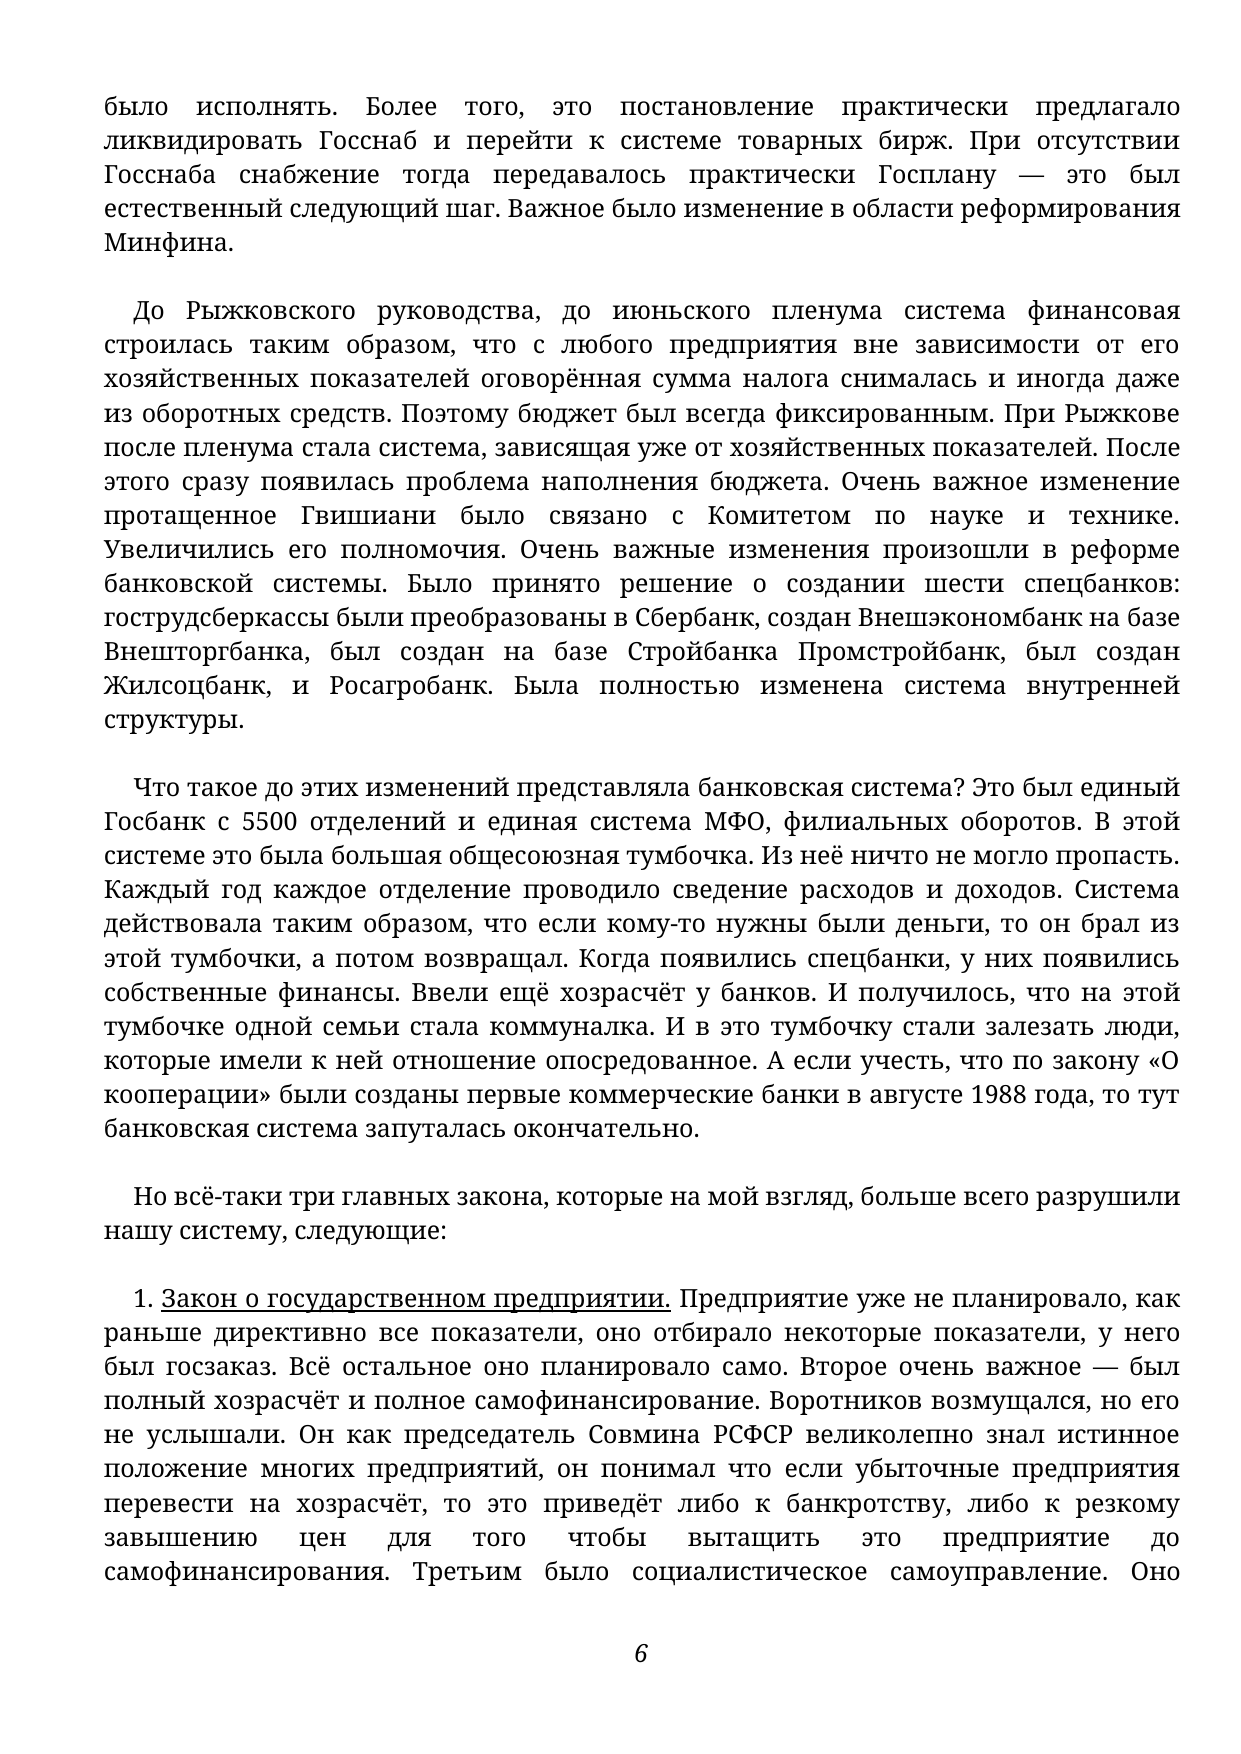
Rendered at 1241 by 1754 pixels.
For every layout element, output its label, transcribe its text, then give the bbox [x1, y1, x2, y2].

text Что такое до этих изменений представляла банковская система? Это был единый Госбанк с 5500 отделений и единая система МФО, филиальных оборотов. В этой системе это была большая общесоюзная тумбочка. Из неё ничто не могло пропасть. Каждый год каждое отделение проводило сведение расходов и доходов. Система действовала таким образом, что если кому-то нужны были деньги, то он брал из этой тумбочки, а потом возвращал. Когда появились спецбанки, у них появились собственные финансы. Ввели ещё хозрасчёт у банков. И получилось, что на этой тумбочке одной семьи стала коммуналка. И в это тумбочку стали залезать люди, которые имели к ней отношение опосредованное. А если учесть, что по закону «О кооперации» были созданы первые коммерческие банки в августе 1988 года, то тут банковская система запуталась окончательно. [103, 770, 1181, 1144]
text Но всё-таки три главных закона, которые на мой взгляд, больше всего разрушили нашу систему, следующие: [103, 1179, 1181, 1247]
text было исполнять. Более того, это постановление практически предлагало ликвидировать Госснаб и перейти к системе товарных бирж. При отсутствии Госснаба снабжение тогда передавалось практически Госплану — это был естественный следующий шаг. Важное было изменение в области реформирования Минфина. [103, 89, 1181, 259]
text До Рыжковского руководства, до июньского пленума система финансовая строилась таким образом, что с любого предприятия вне зависимости от его хозяйственных показателей оговорённая сумма налога снималась и иногда даже из оборотных средств. Поэтому бюджет был всегда фиксированным. При Рыжкове после пленума стала система, зависящая уже от хозяйственных показателей. После этого сразу появилась проблема наполнения бюджета. Очень важное изменение протащенное Гвишиани было связано с Комитетом по науке и технике. Увеличились его полномочия. Очень важные изменения произошли в реформе банковской системы. Было принято решение о создании шести спецбанков: гострудсберкассы были преобразованы в Сбербанк, создан Внешэкономбанк на базе Внешторгбанка, был создан на базе Стройбанка Промстройбанк, был создан Жилсоцбанк, и Росагробанк. Была полностью изменена система внутренней структуры. [103, 293, 1181, 736]
text 1. Закон о государственном предприятии. Предприятие уже не планировало, как раньше директивно все показатели, оно отбирало некоторые показатели, у него был госзаказ. Всё остальное оно планировало само. Второе очень важное — был полный хозрасчёт и полное самофинансирование. Воротников возмущался, но его не услышали. Он как председатель Совмина РСФСР великолепно знал истинное положение многих предприятий, он понимал что если убыточные предприятия перевести на хозрасчёт, то это приведёт либо к банкротству, либо к резкому завышению цен для того чтобы вытащить это предприятие до самофинансирования. Третьим было социалистическое самоуправление. Оно [103, 1281, 1181, 1587]
